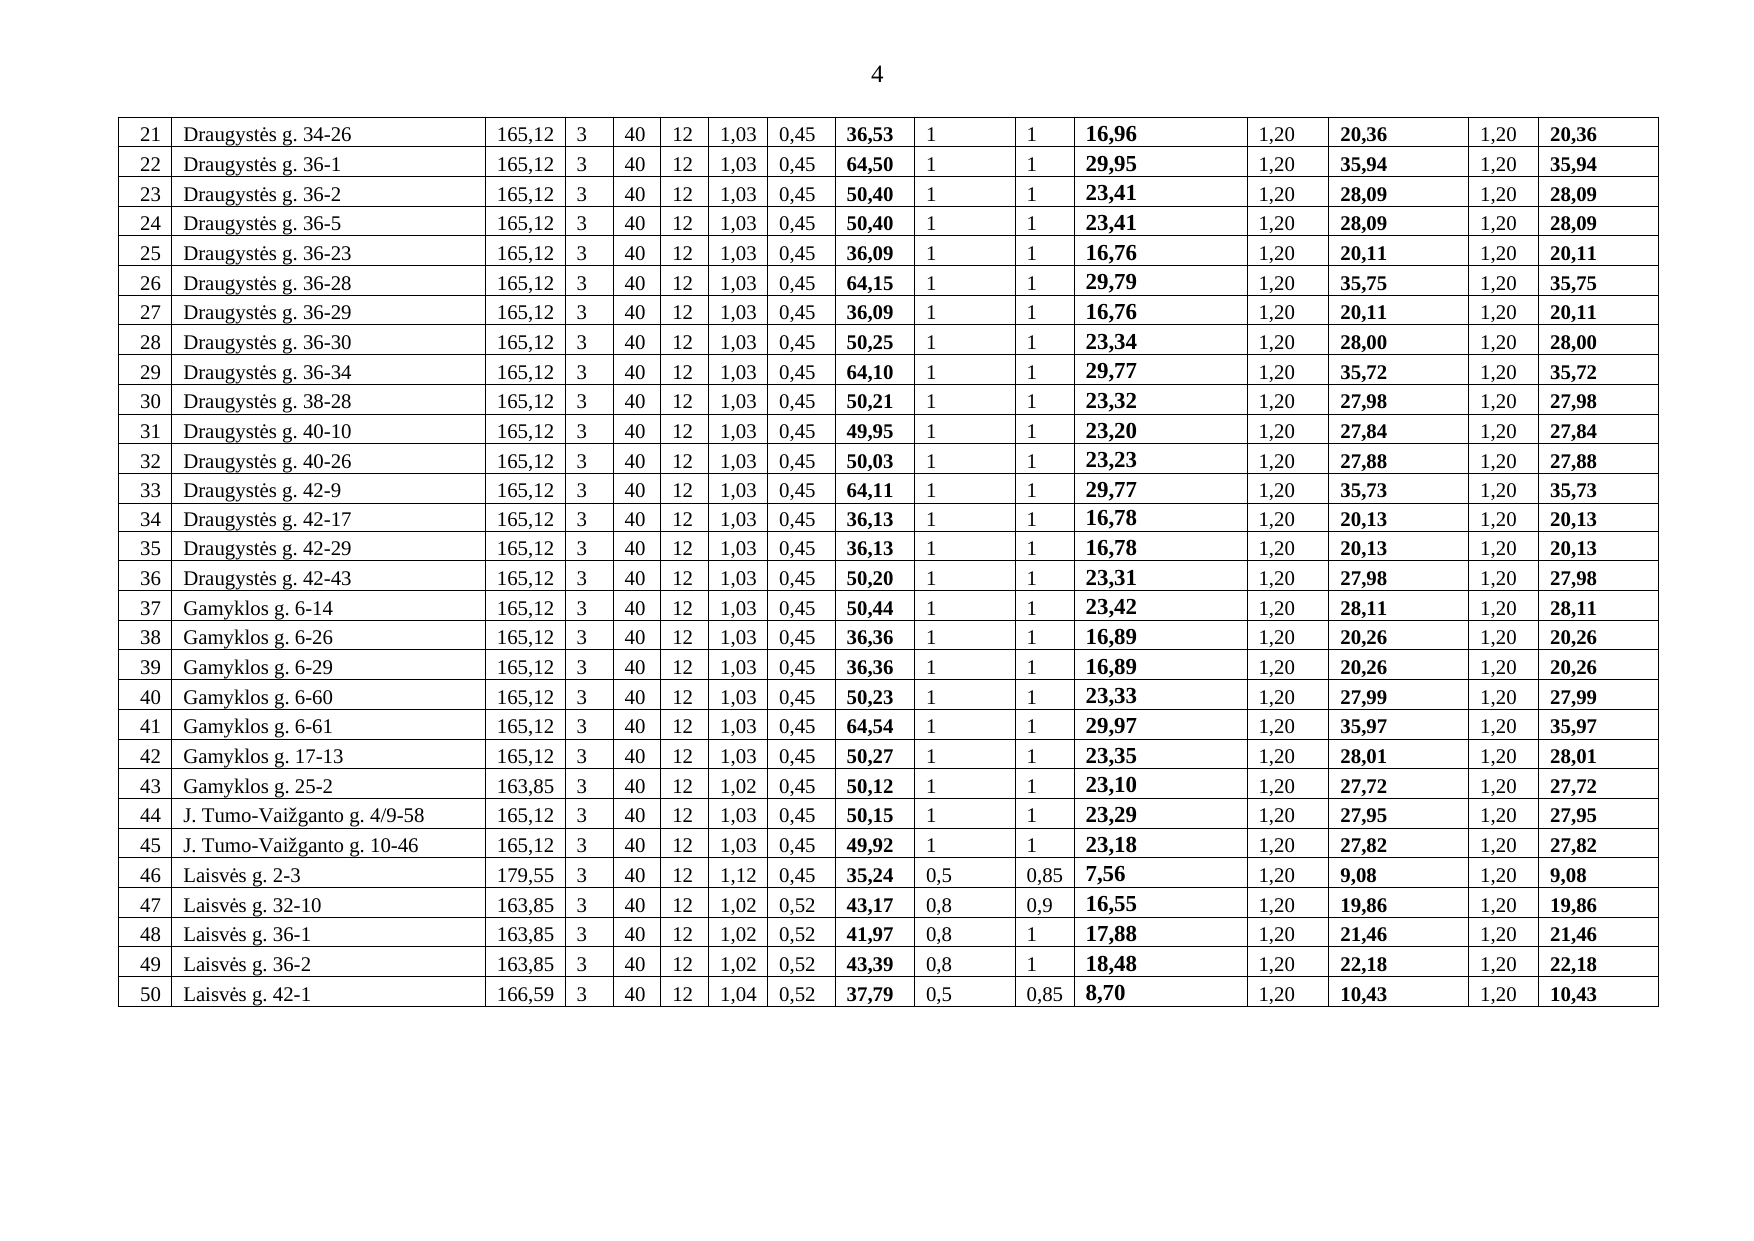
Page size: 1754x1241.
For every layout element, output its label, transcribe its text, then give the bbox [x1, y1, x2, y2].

table_cell 21,46 [1329, 918, 1468, 946]
table_cell 40 [614, 591, 660, 620]
table_cell 12 [661, 355, 708, 384]
table_cell 3 [566, 918, 613, 946]
table_cell 12 [661, 177, 708, 206]
table_cell Laisvės g. 32-10 [172, 888, 485, 917]
table_cell 1,03 [709, 236, 767, 265]
table_cell Draugystės g. 42-29 [172, 532, 485, 560]
table_cell 0,45 [768, 799, 835, 827]
table_cell 40 [614, 858, 660, 887]
table_cell Laisvės g. 36-1 [172, 918, 485, 946]
table_cell 3 [566, 799, 613, 827]
table_cell 1 [1016, 474, 1074, 502]
table_cell 7,56 [1075, 858, 1247, 887]
table_cell 1,20 [1469, 207, 1538, 235]
table_cell 16,55 [1075, 888, 1247, 917]
table_cell 1,20 [1469, 385, 1538, 413]
table_cell 1 [1016, 207, 1074, 235]
table_cell 1,20 [1469, 266, 1538, 295]
table_cell 0,45 [768, 266, 835, 295]
table_cell Draugystės g. 36-28 [172, 266, 485, 295]
table_cell 1 [1016, 415, 1074, 443]
table_cell 1,20 [1248, 415, 1328, 443]
table_cell 27,98 [1329, 385, 1468, 413]
table_cell 1,20 [1469, 650, 1538, 679]
table_cell 23,18 [1075, 829, 1247, 857]
table_cell 27,82 [1329, 829, 1468, 857]
table_cell 165,12 [486, 355, 565, 384]
table_cell 24 [119, 207, 171, 235]
table_cell 3 [566, 769, 613, 798]
table_cell 27,95 [1329, 799, 1468, 827]
table_cell 1 [915, 621, 1015, 649]
table_cell 1,20 [1248, 710, 1328, 738]
table_cell 23,41 [1075, 177, 1247, 206]
table_cell 20,13 [1329, 532, 1468, 560]
table_cell Laisvės g. 42-1 [172, 977, 485, 1006]
table_cell 23,33 [1075, 680, 1247, 709]
table_cell 27,98 [1539, 561, 1658, 590]
table_cell 3 [566, 947, 613, 976]
table_cell 1 [1016, 799, 1074, 827]
table_cell 1,20 [1469, 680, 1538, 709]
table_cell 12 [661, 858, 708, 887]
table_cell 40 [614, 444, 660, 473]
table_cell 0,5 [915, 858, 1015, 887]
table_cell 1,03 [709, 829, 767, 857]
table_cell 165,12 [486, 740, 565, 768]
table_cell 0,45 [768, 296, 835, 324]
table_cell 23,31 [1075, 561, 1247, 590]
table_cell 1,20 [1248, 532, 1328, 560]
table_cell 48 [119, 918, 171, 946]
table_cell 12 [661, 829, 708, 857]
table_cell 1,02 [709, 888, 767, 917]
table_cell 1,20 [1248, 769, 1328, 798]
table_cell 12 [661, 918, 708, 946]
table_cell 3 [566, 415, 613, 443]
table_cell 1 [915, 266, 1015, 295]
table_cell 1,03 [709, 650, 767, 679]
table_cell 3 [566, 385, 613, 413]
table_cell 12 [661, 415, 708, 443]
table_cell 23 [119, 177, 171, 206]
table_cell 1 [915, 444, 1015, 473]
table_cell Gamyklos g. 6-14 [172, 591, 485, 620]
table_cell 1,02 [709, 918, 767, 946]
table_cell 50,20 [836, 561, 914, 590]
table_cell 0,45 [768, 769, 835, 798]
table_cell 163,85 [486, 888, 565, 917]
table_cell 12 [661, 118, 708, 146]
table_cell 40 [614, 474, 660, 502]
table_cell 1,20 [1248, 207, 1328, 235]
table_cell Laisvės g. 2-3 [172, 858, 485, 887]
table_cell 1,03 [709, 504, 767, 531]
table_cell 0,52 [768, 888, 835, 917]
table_cell 1,03 [709, 296, 767, 324]
table_cell 1 [1016, 740, 1074, 768]
table_cell 20,11 [1539, 296, 1658, 324]
table_cell 1 [1016, 118, 1074, 146]
table_cell 35,72 [1329, 355, 1468, 384]
table_cell 1,20 [1248, 296, 1328, 324]
table_cell 1,03 [709, 474, 767, 502]
table_cell 1 [1016, 561, 1074, 590]
table_cell 40 [614, 799, 660, 827]
table_cell 0,45 [768, 474, 835, 502]
table_cell 20,11 [1539, 236, 1658, 265]
table_cell 165,12 [486, 385, 565, 413]
table_cell 165,12 [486, 325, 565, 354]
table_cell 40 [614, 177, 660, 206]
table_cell 1,20 [1469, 474, 1538, 502]
table_cell Draugystės g. 36-2 [172, 177, 485, 206]
table_cell 1 [915, 561, 1015, 590]
table_cell 27,99 [1329, 680, 1468, 709]
table_cell 165,12 [486, 236, 565, 265]
table_cell 1 [1016, 680, 1074, 709]
table_cell 0,85 [1016, 858, 1074, 887]
table_cell 163,85 [486, 769, 565, 798]
table_cell 1,20 [1248, 385, 1328, 413]
table_cell 1,12 [709, 858, 767, 887]
table_cell 40 [614, 769, 660, 798]
table_cell 1 [915, 355, 1015, 384]
table_cell 1,20 [1248, 947, 1328, 976]
table_cell 64,15 [836, 266, 914, 295]
table_cell Draugystės g. 36-23 [172, 236, 485, 265]
table_cell J. Tumo-Vaižganto g. 10-46 [172, 829, 485, 857]
table_cell 1 [915, 532, 1015, 560]
table_cell 179,55 [486, 858, 565, 887]
table_cell 35,72 [1539, 355, 1658, 384]
table_cell 0,45 [768, 591, 835, 620]
table_cell 8,70 [1075, 977, 1247, 1006]
table_cell Draugystės g. 36-5 [172, 207, 485, 235]
table_cell 0,45 [768, 236, 835, 265]
table_cell 25 [119, 236, 171, 265]
table_cell 0,45 [768, 650, 835, 679]
table_cell 1,20 [1248, 355, 1328, 384]
table_cell 3 [566, 207, 613, 235]
table_cell 36,13 [836, 532, 914, 560]
table_cell 12 [661, 888, 708, 917]
table_cell 1,20 [1248, 444, 1328, 473]
table_cell 12 [661, 266, 708, 295]
table_cell 35,94 [1539, 147, 1658, 176]
table_cell 27,95 [1539, 799, 1658, 827]
table_cell 16,89 [1075, 650, 1247, 679]
table_cell 12 [661, 444, 708, 473]
table_cell 1 [915, 740, 1015, 768]
table_cell Draugystės g. 36-30 [172, 325, 485, 354]
table_cell 3 [566, 858, 613, 887]
table_cell 40 [614, 296, 660, 324]
table_cell 1,03 [709, 325, 767, 354]
table_cell 1,03 [709, 680, 767, 709]
table_cell 1,20 [1469, 769, 1538, 798]
table_cell 165,12 [486, 650, 565, 679]
table_cell 37 [119, 591, 171, 620]
table_cell 1 [915, 710, 1015, 738]
table_cell 165,12 [486, 266, 565, 295]
table_cell 43,39 [836, 947, 914, 976]
table_cell 23,29 [1075, 799, 1247, 827]
table_cell 165,12 [486, 680, 565, 709]
table_cell 40 [614, 918, 660, 946]
table_cell 12 [661, 710, 708, 738]
table_cell 0,9 [1016, 888, 1074, 917]
table_cell 1,20 [1469, 118, 1538, 146]
table_cell 23,35 [1075, 740, 1247, 768]
table_cell 1,20 [1469, 296, 1538, 324]
table_cell 1,20 [1469, 355, 1538, 384]
table_cell 1 [1016, 355, 1074, 384]
table_cell 0,52 [768, 947, 835, 976]
table_cell 49 [119, 947, 171, 976]
table_cell 22,18 [1539, 947, 1658, 976]
table_cell 40 [614, 118, 660, 146]
table_cell 1 [1016, 296, 1074, 324]
table_cell 28 [119, 325, 171, 354]
table_cell Draugystės g. 42-9 [172, 474, 485, 502]
table_cell 12 [661, 325, 708, 354]
table_cell 165,12 [486, 177, 565, 206]
table_cell 1 [1016, 325, 1074, 354]
table_cell 165,12 [486, 415, 565, 443]
table_cell 1,20 [1469, 177, 1538, 206]
table_cell 16,96 [1075, 118, 1247, 146]
table_cell 27,82 [1539, 829, 1658, 857]
table_cell 40 [614, 710, 660, 738]
table_cell 0,45 [768, 207, 835, 235]
table_cell 29,97 [1075, 710, 1247, 738]
table_cell Draugystės g. 40-26 [172, 444, 485, 473]
table_cell 49,92 [836, 829, 914, 857]
table_cell 20,26 [1539, 650, 1658, 679]
table_cell 1,20 [1248, 740, 1328, 768]
table_cell 16,89 [1075, 621, 1247, 649]
table_cell 1 [1016, 621, 1074, 649]
table_cell 0,52 [768, 977, 835, 1006]
table_cell 1,20 [1248, 680, 1328, 709]
table_cell 1,20 [1469, 444, 1538, 473]
table_cell 28,11 [1329, 591, 1468, 620]
table_cell Draugystės g. 34-26 [172, 118, 485, 146]
table_cell 0,45 [768, 355, 835, 384]
table_cell 1 [915, 591, 1015, 620]
table_cell 40 [614, 325, 660, 354]
table_cell 50,03 [836, 444, 914, 473]
table_cell 41 [119, 710, 171, 738]
table_cell 27,88 [1329, 444, 1468, 473]
table_cell 10,43 [1329, 977, 1468, 1006]
table_cell 165,12 [486, 504, 565, 531]
table_cell 20,11 [1329, 236, 1468, 265]
table_cell 165,12 [486, 710, 565, 738]
table_cell 1,20 [1469, 532, 1538, 560]
table_cell 3 [566, 621, 613, 649]
table_cell 1 [1016, 650, 1074, 679]
table_cell 1,20 [1248, 858, 1328, 887]
table_cell 1 [915, 177, 1015, 206]
table_cell 0,5 [915, 977, 1015, 1006]
table_cell 1 [1016, 266, 1074, 295]
table_cell 20,13 [1539, 504, 1658, 531]
table_cell Draugystės g. 36-29 [172, 296, 485, 324]
table_cell 1,03 [709, 444, 767, 473]
table_cell 166,59 [486, 977, 565, 1006]
table_cell Gamyklos g. 6-26 [172, 621, 485, 649]
table_cell 27,72 [1539, 769, 1658, 798]
table_cell 29,77 [1075, 355, 1247, 384]
table_cell 50 [119, 977, 171, 1006]
table_cell 3 [566, 710, 613, 738]
table_cell 36,09 [836, 236, 914, 265]
table_cell 40 [614, 740, 660, 768]
table_cell 40 [614, 504, 660, 531]
table_cell Gamyklos g. 6-61 [172, 710, 485, 738]
table_cell 27,98 [1329, 561, 1468, 590]
table_cell 40 [614, 147, 660, 176]
table_cell 0,45 [768, 385, 835, 413]
table_cell 1,04 [709, 977, 767, 1006]
table_cell 165,12 [486, 799, 565, 827]
table_cell 36,53 [836, 118, 914, 146]
table_cell 3 [566, 355, 613, 384]
table_cell 1 [915, 236, 1015, 265]
table_cell 35,97 [1329, 710, 1468, 738]
table_cell 3 [566, 680, 613, 709]
table_cell Draugystės g. 40-10 [172, 415, 485, 443]
table_cell 64,10 [836, 355, 914, 384]
table_cell 36,09 [836, 296, 914, 324]
table_cell 0,45 [768, 740, 835, 768]
table_cell 50,27 [836, 740, 914, 768]
table_cell 0,45 [768, 325, 835, 354]
table_cell 19,86 [1539, 888, 1658, 917]
table_cell 0,45 [768, 561, 835, 590]
table_cell 23,23 [1075, 444, 1247, 473]
table_cell 3 [566, 740, 613, 768]
table_cell 1,20 [1469, 710, 1538, 738]
table_cell 1,03 [709, 561, 767, 590]
table_cell 3 [566, 444, 613, 473]
table_cell 165,12 [486, 561, 565, 590]
table_cell 1,20 [1469, 591, 1538, 620]
table_cell 28,09 [1329, 207, 1468, 235]
table_cell 35,24 [836, 858, 914, 887]
table_cell 0,45 [768, 444, 835, 473]
table_cell 1 [1016, 532, 1074, 560]
table_cell 12 [661, 650, 708, 679]
table_cell 1 [915, 118, 1015, 146]
table_cell 1,03 [709, 532, 767, 560]
table_cell 12 [661, 740, 708, 768]
table_cell 40 [119, 680, 171, 709]
table_cell J. Tumo-Vaižganto g. 4/9-58 [172, 799, 485, 827]
table_cell 19,86 [1329, 888, 1468, 917]
table_cell 3 [566, 561, 613, 590]
table_cell Draugystės g. 36-34 [172, 355, 485, 384]
table_cell 9,08 [1329, 858, 1468, 887]
table_cell 3 [566, 650, 613, 679]
table_cell 40 [614, 977, 660, 1006]
table_cell 20,36 [1329, 118, 1468, 146]
table_cell 12 [661, 621, 708, 649]
table_cell 1,03 [709, 177, 767, 206]
table_cell 1,20 [1469, 829, 1538, 857]
table_cell 12 [661, 799, 708, 827]
table_cell 3 [566, 591, 613, 620]
table_cell 35 [119, 532, 171, 560]
table_cell 163,85 [486, 918, 565, 946]
table_cell 0,45 [768, 177, 835, 206]
table_cell 12 [661, 147, 708, 176]
table_cell 36,36 [836, 621, 914, 649]
table_cell Draugystės g. 42-17 [172, 504, 485, 531]
table_cell 1,20 [1248, 977, 1328, 1006]
table_cell 3 [566, 829, 613, 857]
table_cell 1 [915, 829, 1015, 857]
table_cell 35,73 [1539, 474, 1658, 502]
table_cell 43 [119, 769, 171, 798]
table_cell 0,45 [768, 504, 835, 531]
table_cell 1 [915, 415, 1015, 443]
table_cell 1 [915, 680, 1015, 709]
table_cell 3 [566, 177, 613, 206]
table_cell 1,20 [1469, 621, 1538, 649]
table_cell 0,45 [768, 118, 835, 146]
table_cell 20,11 [1329, 296, 1468, 324]
table_cell 1 [915, 799, 1015, 827]
table_cell Laisvės g. 36-2 [172, 947, 485, 976]
table_cell 1,20 [1248, 266, 1328, 295]
table_cell 1 [1016, 947, 1074, 976]
table_cell 1,20 [1469, 977, 1538, 1006]
table_cell 42 [119, 740, 171, 768]
table_cell Gamyklos g. 6-60 [172, 680, 485, 709]
table_cell 1 [1016, 385, 1074, 413]
table_cell 12 [661, 977, 708, 1006]
table_cell 28,09 [1539, 207, 1658, 235]
table_cell 12 [661, 207, 708, 235]
table_cell 28,00 [1329, 325, 1468, 354]
table_cell 1,02 [709, 769, 767, 798]
table_cell 23,34 [1075, 325, 1247, 354]
table_cell 0,45 [768, 621, 835, 649]
table_cell 3 [566, 504, 613, 531]
table_cell 50,15 [836, 799, 914, 827]
table_cell 1,20 [1248, 118, 1328, 146]
table_cell 1 [1016, 147, 1074, 176]
table_cell 1,20 [1469, 799, 1538, 827]
table_cell 1,20 [1469, 325, 1538, 354]
table_cell 50,12 [836, 769, 914, 798]
table_cell 50,44 [836, 591, 914, 620]
table_cell 1,20 [1469, 561, 1538, 590]
table_cell 1,02 [709, 947, 767, 976]
table_cell Draugystės g. 38-28 [172, 385, 485, 413]
table_cell 12 [661, 385, 708, 413]
table_cell 1,20 [1469, 740, 1538, 768]
table_cell 1 [1016, 769, 1074, 798]
table_cell 165,12 [486, 207, 565, 235]
table_cell 27,99 [1539, 680, 1658, 709]
table_cell 0,45 [768, 532, 835, 560]
table_cell 35,75 [1539, 266, 1658, 295]
table_cell 26 [119, 266, 171, 295]
table_cell 1 [915, 474, 1015, 502]
table_cell 3 [566, 888, 613, 917]
table_cell 3 [566, 118, 613, 146]
table_cell 1 [1016, 710, 1074, 738]
table_cell 12 [661, 504, 708, 531]
table_cell 36 [119, 561, 171, 590]
table_cell 39 [119, 650, 171, 679]
table_cell 1,20 [1248, 236, 1328, 265]
table_cell 40 [614, 355, 660, 384]
table_cell 1,20 [1248, 650, 1328, 679]
table_cell 17,88 [1075, 918, 1247, 946]
table_cell 40 [614, 650, 660, 679]
table_cell 12 [661, 474, 708, 502]
table_cell 23,32 [1075, 385, 1247, 413]
table_cell 12 [661, 296, 708, 324]
table_cell 1,03 [709, 740, 767, 768]
table_cell 20,13 [1329, 504, 1468, 531]
table_cell 3 [566, 532, 613, 560]
table_cell 0,85 [1016, 977, 1074, 1006]
table_cell Draugystės g. 42-43 [172, 561, 485, 590]
table_cell 28,09 [1539, 177, 1658, 206]
table_cell 0,8 [915, 888, 1015, 917]
table_cell 27 [119, 296, 171, 324]
table_cell 12 [661, 561, 708, 590]
table_cell 29 [119, 355, 171, 384]
table_cell 1 [915, 325, 1015, 354]
table_cell 20,13 [1539, 532, 1658, 560]
table_cell 16,78 [1075, 532, 1247, 560]
table_cell 29,95 [1075, 147, 1247, 176]
table_cell 44 [119, 799, 171, 827]
table_cell 16,78 [1075, 504, 1247, 531]
table_cell 1 [1016, 236, 1074, 265]
table_cell 28,01 [1539, 740, 1658, 768]
table_cell 0,8 [915, 918, 1015, 946]
table_cell 1,20 [1248, 177, 1328, 206]
table_cell Gamyklos g. 17-13 [172, 740, 485, 768]
table_cell 40 [614, 621, 660, 649]
table_cell 1 [1016, 918, 1074, 946]
table_cell 50,40 [836, 207, 914, 235]
table_cell 1,20 [1248, 918, 1328, 946]
table_cell 163,85 [486, 947, 565, 976]
table_cell 23,10 [1075, 769, 1247, 798]
table_cell 35,94 [1329, 147, 1468, 176]
table_cell 1,20 [1469, 858, 1538, 887]
table_cell 165,12 [486, 591, 565, 620]
table_cell 165,12 [486, 147, 565, 176]
table_cell 29,77 [1075, 474, 1247, 502]
table_cell 1,20 [1248, 504, 1328, 531]
table_cell 36,13 [836, 504, 914, 531]
table_cell 1 [915, 296, 1015, 324]
table_cell 1,03 [709, 266, 767, 295]
table_cell 1,20 [1248, 474, 1328, 502]
table_cell 1,20 [1248, 888, 1328, 917]
table_cell 1,03 [709, 591, 767, 620]
table_cell 165,12 [486, 296, 565, 324]
table_cell 3 [566, 296, 613, 324]
table_cell 0,52 [768, 918, 835, 946]
table_cell 35,75 [1329, 266, 1468, 295]
table_cell 35,73 [1329, 474, 1468, 502]
table_cell 0,45 [768, 858, 835, 887]
table_cell 38 [119, 621, 171, 649]
table_cell 41,97 [836, 918, 914, 946]
table_cell 21 [119, 118, 171, 146]
table_cell 0,45 [768, 829, 835, 857]
table_cell 3 [566, 474, 613, 502]
table_cell 40 [614, 888, 660, 917]
table_cell 1 [1016, 177, 1074, 206]
table_cell 18,48 [1075, 947, 1247, 976]
table_cell 165,12 [486, 118, 565, 146]
table_cell 1,20 [1248, 799, 1328, 827]
table_cell 1 [1016, 829, 1074, 857]
table_cell 40 [614, 947, 660, 976]
table_cell 49,95 [836, 415, 914, 443]
table_cell 1 [915, 207, 1015, 235]
table_cell 1,20 [1248, 829, 1328, 857]
table_cell 1,03 [709, 710, 767, 738]
table_cell 1,20 [1469, 147, 1538, 176]
table_cell 1,20 [1248, 591, 1328, 620]
table_cell 21,46 [1539, 918, 1658, 946]
table_cell 1,20 [1469, 415, 1538, 443]
table_cell 1 [915, 769, 1015, 798]
table_cell 40 [614, 680, 660, 709]
table_cell 165,12 [486, 474, 565, 502]
table_cell 1 [915, 385, 1015, 413]
table_cell 40 [614, 236, 660, 265]
table_cell 165,12 [486, 621, 565, 649]
table_cell 50,21 [836, 385, 914, 413]
table_cell 1,03 [709, 207, 767, 235]
table_cell Draugystės g. 36-1 [172, 147, 485, 176]
table_cell 1,20 [1248, 561, 1328, 590]
table_cell 0,45 [768, 415, 835, 443]
table_cell 50,23 [836, 680, 914, 709]
table_cell 45 [119, 829, 171, 857]
table_cell 9,08 [1539, 858, 1658, 887]
table_cell 37,79 [836, 977, 914, 1006]
table_cell 28,11 [1539, 591, 1658, 620]
table_cell 40 [614, 266, 660, 295]
table_cell 16,76 [1075, 296, 1247, 324]
table_cell 27,84 [1329, 415, 1468, 443]
table_cell 3 [566, 147, 613, 176]
table_cell Gamyklos g. 6-29 [172, 650, 485, 679]
table_cell 1,03 [709, 147, 767, 176]
table_cell 20,26 [1539, 621, 1658, 649]
table_cell 1,20 [1248, 325, 1328, 354]
table_cell 12 [661, 532, 708, 560]
table_cell 64,11 [836, 474, 914, 502]
table_cell 16,76 [1075, 236, 1247, 265]
table_cell 1,03 [709, 799, 767, 827]
table_cell 40 [614, 385, 660, 413]
table_cell 1 [1016, 444, 1074, 473]
table_cell 1 [1016, 591, 1074, 620]
table_cell 64,54 [836, 710, 914, 738]
table_cell 27,84 [1539, 415, 1658, 443]
table_cell 64,50 [836, 147, 914, 176]
table_cell 3 [566, 977, 613, 1006]
table_cell 33 [119, 474, 171, 502]
table_cell Gamyklos g. 25-2 [172, 769, 485, 798]
table_cell 10,43 [1539, 977, 1658, 1006]
table_cell 34 [119, 504, 171, 531]
table_cell 32 [119, 444, 171, 473]
table_cell 23,42 [1075, 591, 1247, 620]
table_cell 40 [614, 829, 660, 857]
table_cell 40 [614, 207, 660, 235]
table_cell 46 [119, 858, 171, 887]
table_cell 30 [119, 385, 171, 413]
table_cell 1,20 [1469, 947, 1538, 976]
table_cell 1,03 [709, 415, 767, 443]
table_cell 27,98 [1539, 385, 1658, 413]
table_cell 36,36 [836, 650, 914, 679]
table_cell 3 [566, 325, 613, 354]
table_cell 23,41 [1075, 207, 1247, 235]
table_cell 1,20 [1469, 888, 1538, 917]
table_cell 40 [614, 415, 660, 443]
table_cell 47 [119, 888, 171, 917]
table_cell 29,79 [1075, 266, 1247, 295]
table_cell 43,17 [836, 888, 914, 917]
table_cell 0,8 [915, 947, 1015, 976]
table_cell 20,26 [1329, 621, 1468, 649]
table_cell 12 [661, 236, 708, 265]
table_cell 20,36 [1539, 118, 1658, 146]
table_cell 28,00 [1539, 325, 1658, 354]
table_cell 0,45 [768, 680, 835, 709]
table_cell 1 [915, 147, 1015, 176]
table_cell 1,20 [1248, 621, 1328, 649]
table_cell 1,20 [1469, 918, 1538, 946]
table_cell 0,45 [768, 147, 835, 176]
table_cell 1 [1016, 504, 1074, 531]
table_cell 31 [119, 415, 171, 443]
table_cell 23,20 [1075, 415, 1247, 443]
table_cell 12 [661, 680, 708, 709]
table_cell 3 [566, 236, 613, 265]
table_cell 12 [661, 769, 708, 798]
table_cell 165,12 [486, 532, 565, 560]
table_cell 40 [614, 561, 660, 590]
table_cell 50,40 [836, 177, 914, 206]
table_cell 1 [915, 650, 1015, 679]
table_cell 0,45 [768, 710, 835, 738]
table_cell 1,20 [1469, 236, 1538, 265]
table_cell 27,88 [1539, 444, 1658, 473]
table_cell 1,03 [709, 621, 767, 649]
table_cell 20,26 [1329, 650, 1468, 679]
table_cell 1,03 [709, 355, 767, 384]
table_cell 22 [119, 147, 171, 176]
table_cell 28,01 [1329, 740, 1468, 768]
table_cell 40 [614, 532, 660, 560]
table_cell 35,97 [1539, 710, 1658, 738]
table_cell 12 [661, 591, 708, 620]
table_cell 1 [915, 504, 1015, 531]
table_cell 3 [566, 266, 613, 295]
table_cell 28,09 [1329, 177, 1468, 206]
table_cell 1,20 [1248, 147, 1328, 176]
table_cell 165,12 [486, 829, 565, 857]
table_cell 1,03 [709, 118, 767, 146]
table_cell 22,18 [1329, 947, 1468, 976]
table_cell 50,25 [836, 325, 914, 354]
table_cell 1,20 [1469, 504, 1538, 531]
table_cell 165,12 [486, 444, 565, 473]
table_cell 27,72 [1329, 769, 1468, 798]
table_cell 1,03 [709, 385, 767, 413]
table_cell 12 [661, 947, 708, 976]
